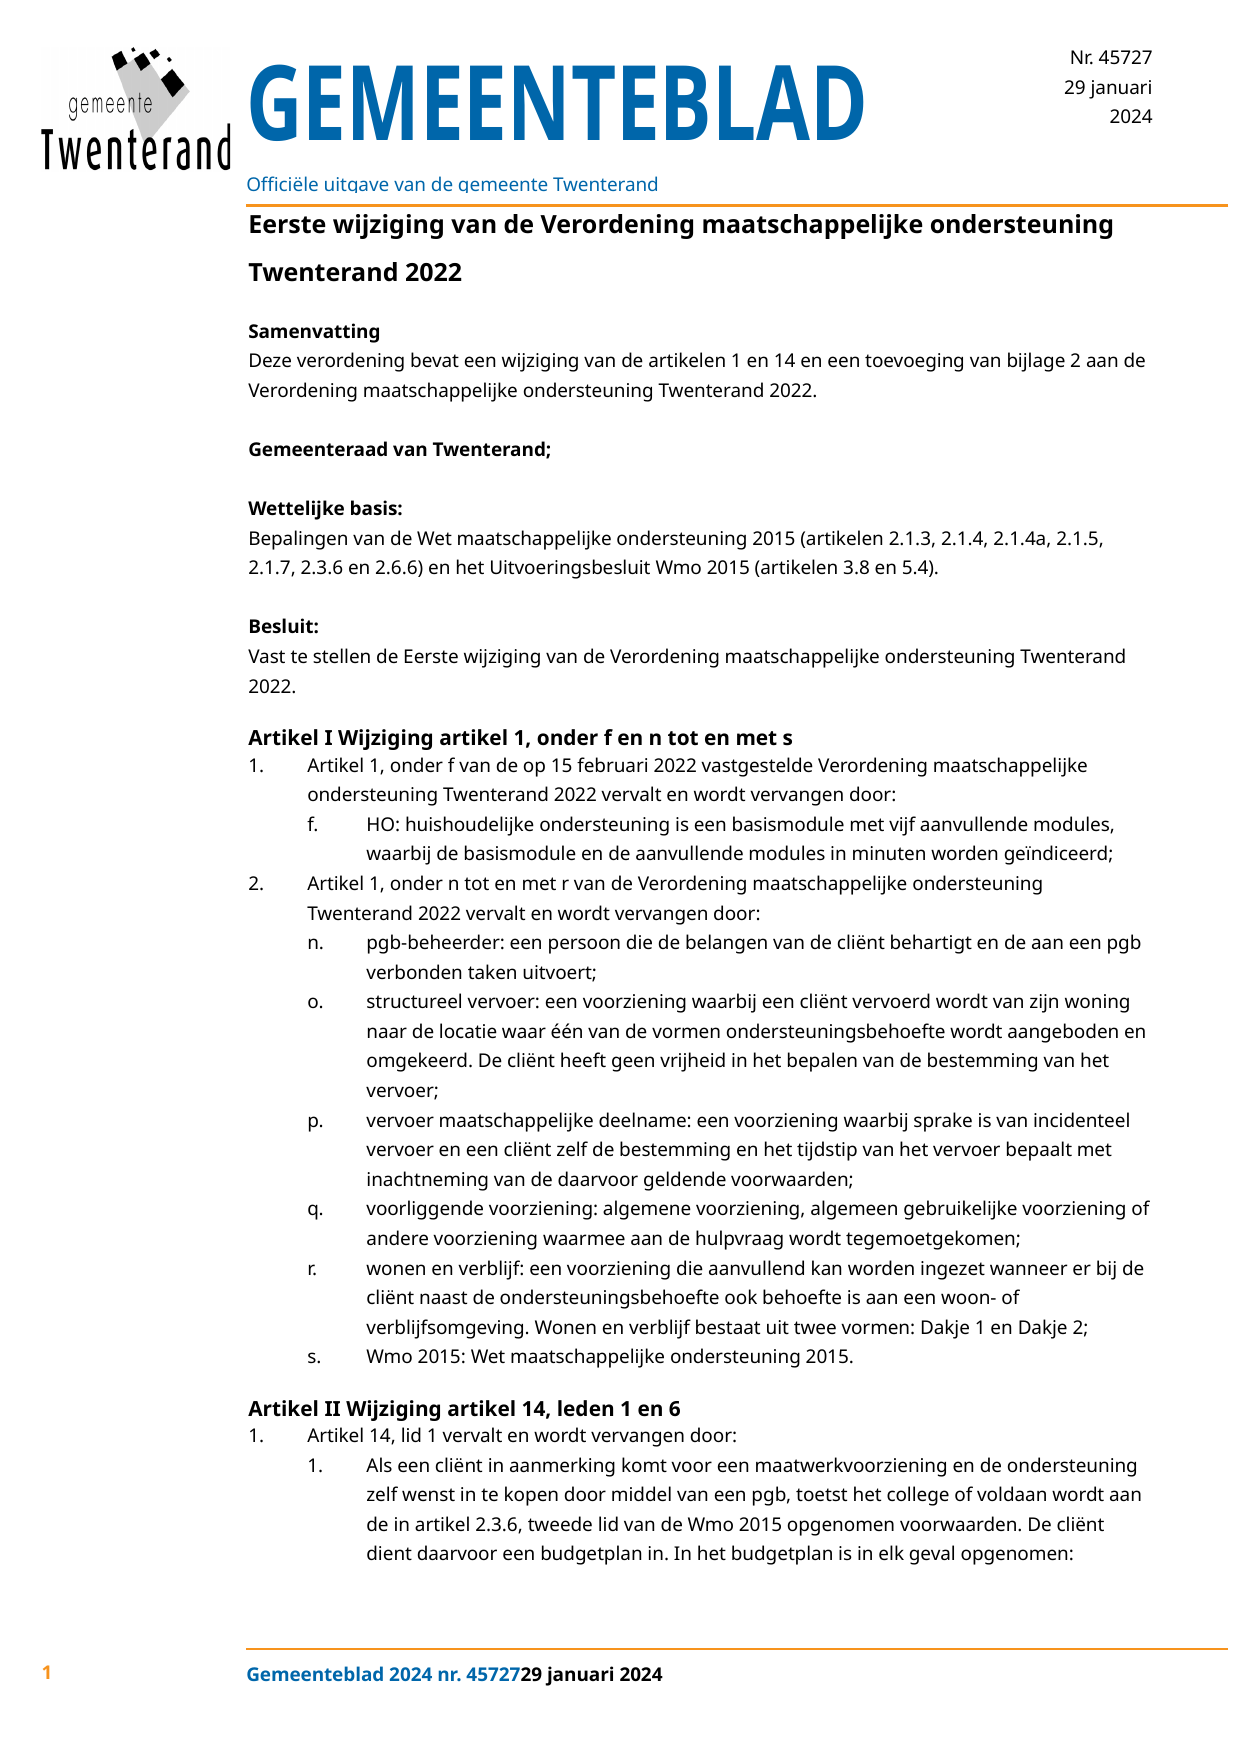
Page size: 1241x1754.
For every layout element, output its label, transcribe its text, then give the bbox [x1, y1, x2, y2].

text Wettelijke basis: [248, 495, 1152, 521]
list structureel vervoer: een voorziening waarbij een cliënt vervoerd wordt van zijn woning naar de locatie waar één van de vormen ondersteuningsbehoefte wordt aangeboden en omgekeerd. De cliënt heeft geen vrijheid in het bepalen van de bestemming van het vervoer; [307, 988, 1152, 1103]
list HO: huishoudelijke ondersteuning is een basismodule met vijf aanvullende modules, waarbij de basismodule en de aanvullende modules in minuten worden geïndiceerd; [307, 811, 1152, 866]
text Bepalingen van de Wet maatschappelijke ondersteuning 2015 (artikelen 2.1.3, 2.1.4, 2.1.4a, 2.1.5, 2.1.7, 2.3.6 en 2.6.6) en het Uitvoeringsbesluit Wmo 2015 (artikelen 3.8 en 5.4). [248, 525, 1152, 580]
list Artikel 14, lid 1 vervalt en wordt vervangen door: [248, 1422, 1152, 1448]
list pgb-beheerder: een persoon die de belangen van de cliënt behartigt en de aan een pgb verbonden taken uitvoert; [307, 929, 1152, 984]
list Wmo 2015: Wet maatschappelijke ondersteuning 2015. [307, 1343, 1152, 1369]
list voorliggende voorziening: algemene voorziening, algemeen gebruikelijke voorziening of andere voorziening waarmee aan de hulpvraag wordt tegemoetgekomen; [307, 1196, 1152, 1251]
text Eerste wijziging van de Verordening maatschappelijke ondersteuning Twenterand 2022 [248, 207, 1152, 288]
text Deze verordening bevat een wijziging van de artikelen 1 en 14 en een toevoeging van bijlage 2 aan de Verordening maatschappelijke ondersteuning Twenterand 2022. [248, 347, 1152, 403]
text Artikel II Wijziging artikel 14, leden 1 en 6 [248, 1394, 1152, 1422]
text Gemeenteraad van Twenterand; [248, 436, 1152, 462]
list Artikel 1, onder f van de op 15 februari 2022 vastgestelde Verordening maatschappelijke ondersteuning Twenterand 2022 vervalt en wordt vervangen door: [248, 752, 1152, 807]
picture [41, 47, 231, 172]
text Besluit: [248, 614, 1152, 639]
list Artikel 1, onder n tot en met r van de Verordening maatschappelijke ondersteuning Twenterand 2022 vervalt en wordt vervangen door: [248, 870, 1152, 925]
list wonen en verblijf: een voorziening die aanvullend kan worden ingezet wanneer er bij de cliënt naast de ondersteuningsbehoefte ook behoefte is aan een woon- of verblijfsomgeving. Wonen en verblijf bestaat uit twee vormen: Dakje 1 en Dakje 2; [307, 1255, 1152, 1339]
text Artikel I Wijziging artikel 1, onder f en n tot en met s [248, 723, 1152, 752]
text Vast te stellen de Eerste wijziging van de Verordening maatschappelijke ondersteuning Twenterand 2022. [248, 643, 1152, 699]
text Samenvatting [248, 318, 1152, 344]
list Als een cliënt in aanmerking komt voor een maatwerkvoorziening en de ondersteuning zelf wenst in te kopen door middel van een pgb, toetst het college of voldaan wordt aan de in artikel 2.3.6, tweede lid van de Wmo 2015 opgenomen voorwaarden. De cliënt dient daarvoor een budgetplan in. In het budgetplan is in elk geval opgenomen: [307, 1452, 1152, 1566]
list vervoer maatschappelijke deelname: een voorziening waarbij sprake is van incidenteel vervoer en een cliënt zelf de bestemming en het tijdstip van het vervoer bepaalt met inachtneming van de daarvoor geldende voorwaarden; [307, 1107, 1152, 1192]
